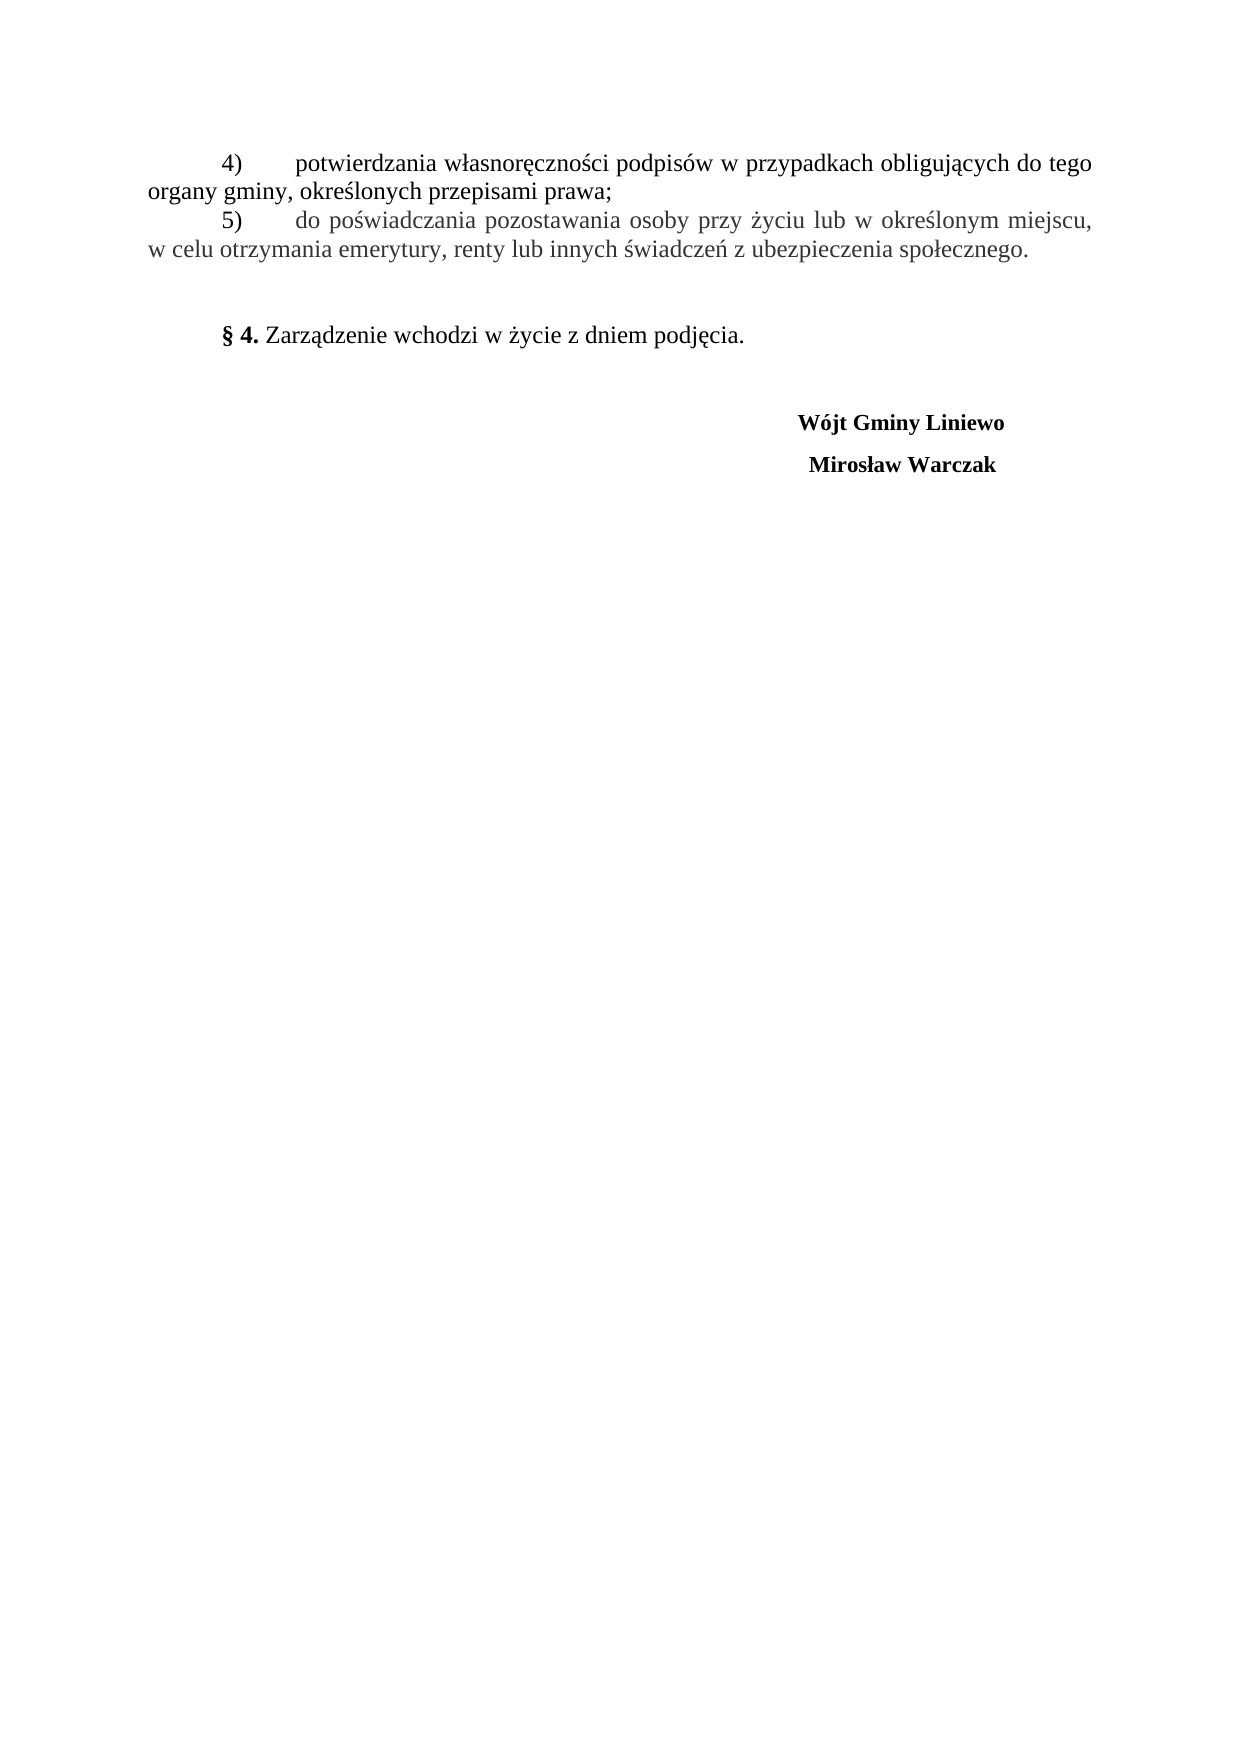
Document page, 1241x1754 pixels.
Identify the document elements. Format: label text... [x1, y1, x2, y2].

text Wójt Gminy Liniewo [797, 408, 1093, 435]
text § 4. Zarządzenie wchodzi w życie z dniem podjęcia. [221, 320, 1093, 349]
list do poświadczania pozostawania osoby przy życiu lub w określonym miejscu, w celu otrzymania emerytury, renty lub innych świadczeń z ubezpieczenia społecznego. [148, 205, 1093, 263]
list potwierdzania własnoręczności podpisów w przypadkach obligujących do tego organy gminy, określonych przepisami prawa; [148, 148, 1093, 205]
text Mirosław Warczak [797, 452, 1093, 478]
